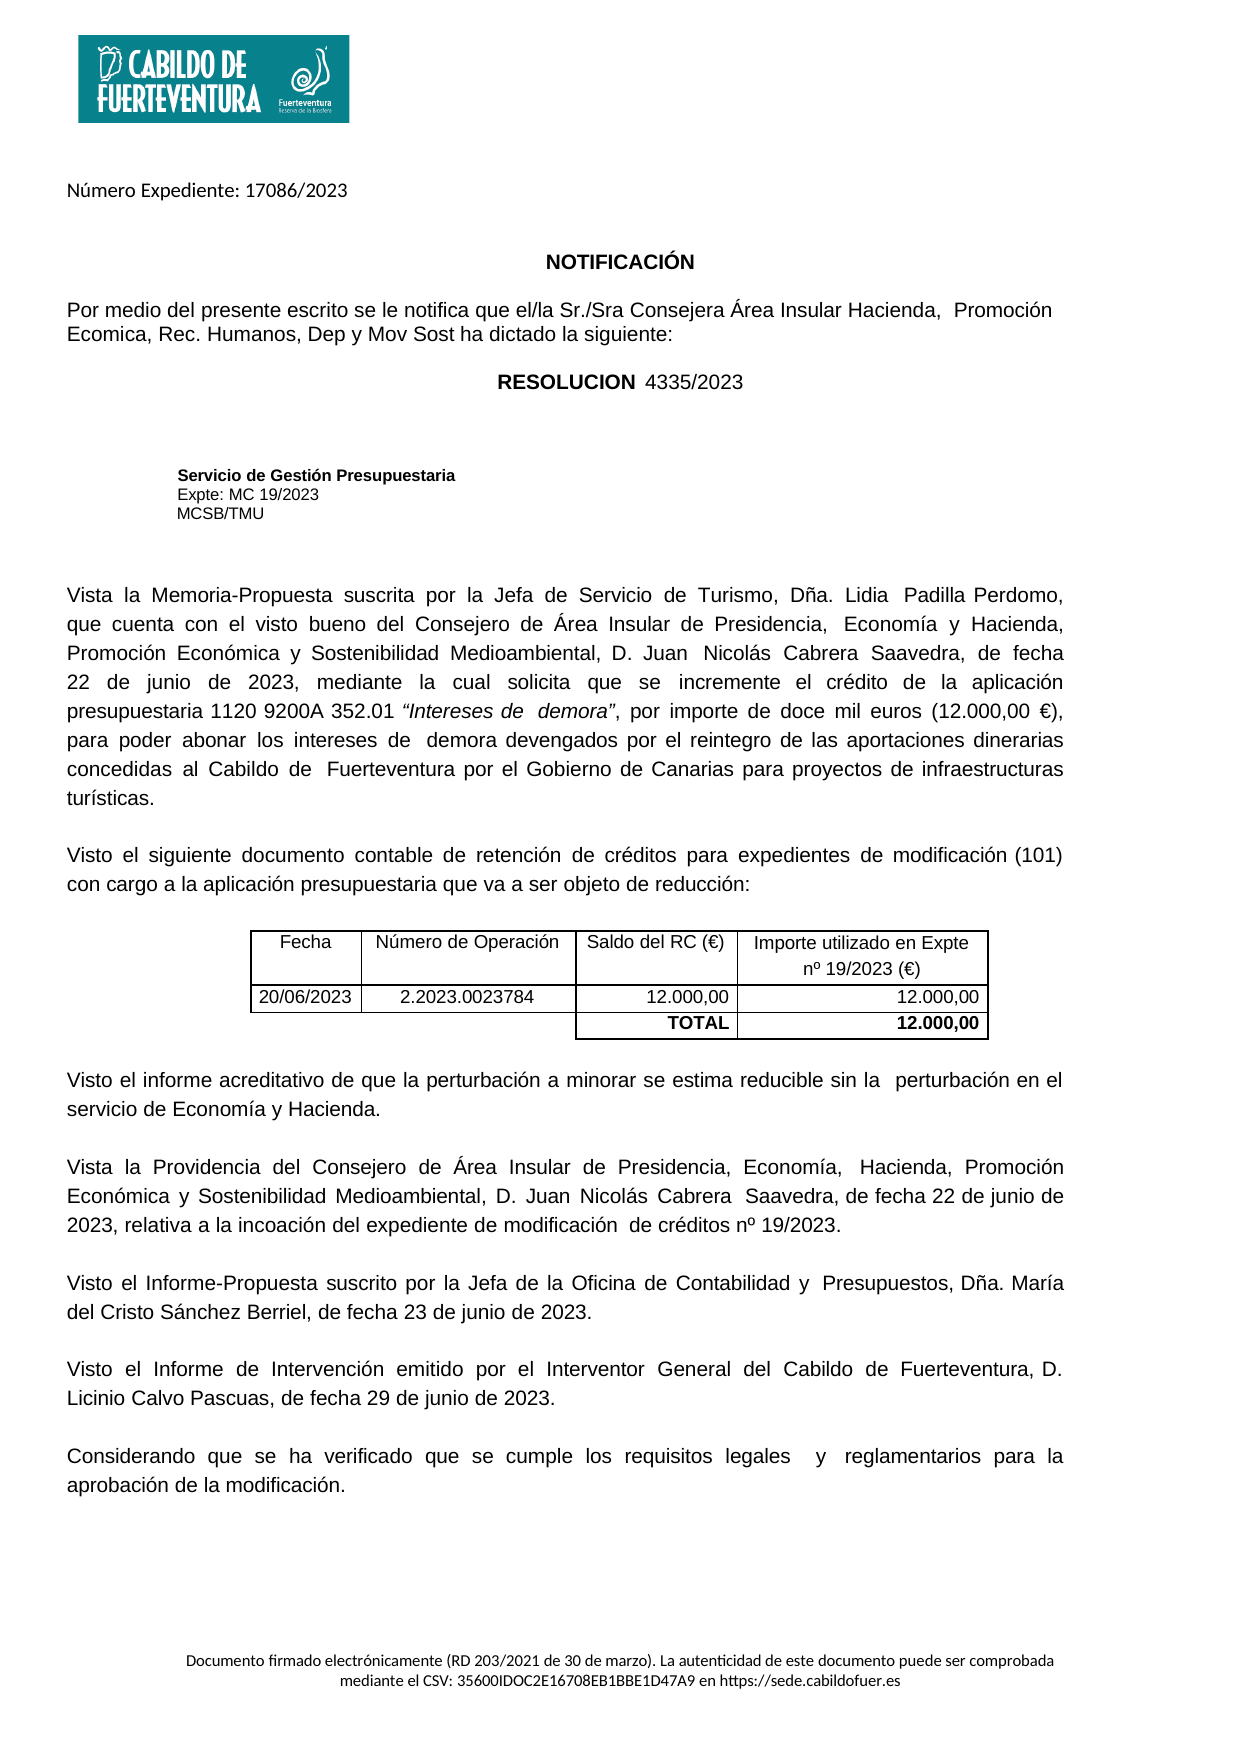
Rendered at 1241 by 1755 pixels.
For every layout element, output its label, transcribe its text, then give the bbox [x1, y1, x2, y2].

text Vista la Providencia del Consejero de Área Insular de Presidencia, Economía, Hacienda, Promoción Económica y Sostenibilidad Medioambiental, D. Juan Nicolás Cabrera Saavedra, de fecha 22 de junio de 2023, relativa a la incoación del expediente de modificación de créditos nº 19/2023. [67, 1155, 1064, 1237]
table_header Número de Operación [362, 932, 575, 984]
text Servicio de Gestión Presupuestaria [177, 466, 1076, 485]
table_cell 12.000,00 [738, 1013, 987, 1038]
table_cell 12.000,00 [738, 986, 987, 1011]
table_cell [251, 1013, 575, 1038]
text Vista la Memoria-Propuesta suscrita por la Jefa de Servicio de Turismo, Dña. Lidia Padilla Perdomo, que cuenta con el visto bueno del Consejero de Área Insular de Presidencia, Economía y Hacienda, Promoción Económica y Sostenibilidad Medioambiental, D. Juan Nicolás Cabrera Saavedra, de fecha 22 de junio de 2023, mediante la cual solicita que se incremente el crédito de la aplicación presupuestaria 1120 9200A 352.01 “Intereses de demora”, por importe de doce mil euros (12.000,00 €), para poder abonar los intereses de demora devengados por el reintegro de las aportaciones dinerarias concedidas al Cabildo de Fuerteventura por el Gobierno de Canarias para proyectos de infraestructuras turísticas. [67, 583, 1064, 810]
text Visto el Informe de Intervención emitido por el Interventor General del Cabildo de Fuerteventura, D. Licinio Calvo Pascuas, de fecha 29 de junio de 2023. [67, 1357, 1064, 1410]
subtitle NOTIFICACIÓN [471, 250, 769, 274]
text Visto el siguiente documento contable de retención de créditos para expedientes de modificación (101) con cargo a la aplicación presupuestaria que va a ser objeto de reducción: [67, 843, 1064, 896]
table_cell 20/06/2023 [252, 986, 361, 1011]
table_header Fecha [252, 932, 361, 984]
text Considerando que se ha verificado que se cumple los requisitos legales y reglamentarios para la aprobación de la modificación. [67, 1443, 1064, 1496]
text RESOLUCION 4335/2023 [471, 369, 769, 393]
table_cell 2.2023.0023784 [362, 986, 575, 1011]
text Visto el Informe-Propuesta suscrito por la Jefa de la Oficina de Contabilidad y Presupuestos, Dña. María del Cristo Sánchez Berriel, de fecha 23 de junio de 2023. [67, 1271, 1064, 1323]
table_cell 12.000,00 [577, 986, 737, 1011]
table_cell TOTAL [577, 1013, 737, 1038]
text Expte: MC 19/2023 MCSB/TMU [177, 485, 404, 523]
text Número Expediente: 17086/2023 [67, 177, 1076, 202]
text Por medio del presente escrito se le notifica que el/la Sr./Sra Consejera Área Insular Hacienda, Promoción Ecomica, Rec. Humanos, Dep y Mov Sost ha dictado la siguiente: [67, 298, 1076, 346]
table_header Saldo del RC (€) [577, 932, 737, 984]
table_header Importe utilizado en Expte nº 19/2023 (€) [738, 932, 987, 984]
text Visto el informe acreditativo de que la perturbación a minorar se estima reducible sin la perturbación en el servicio de Economía y Hacienda. [67, 1068, 1063, 1121]
